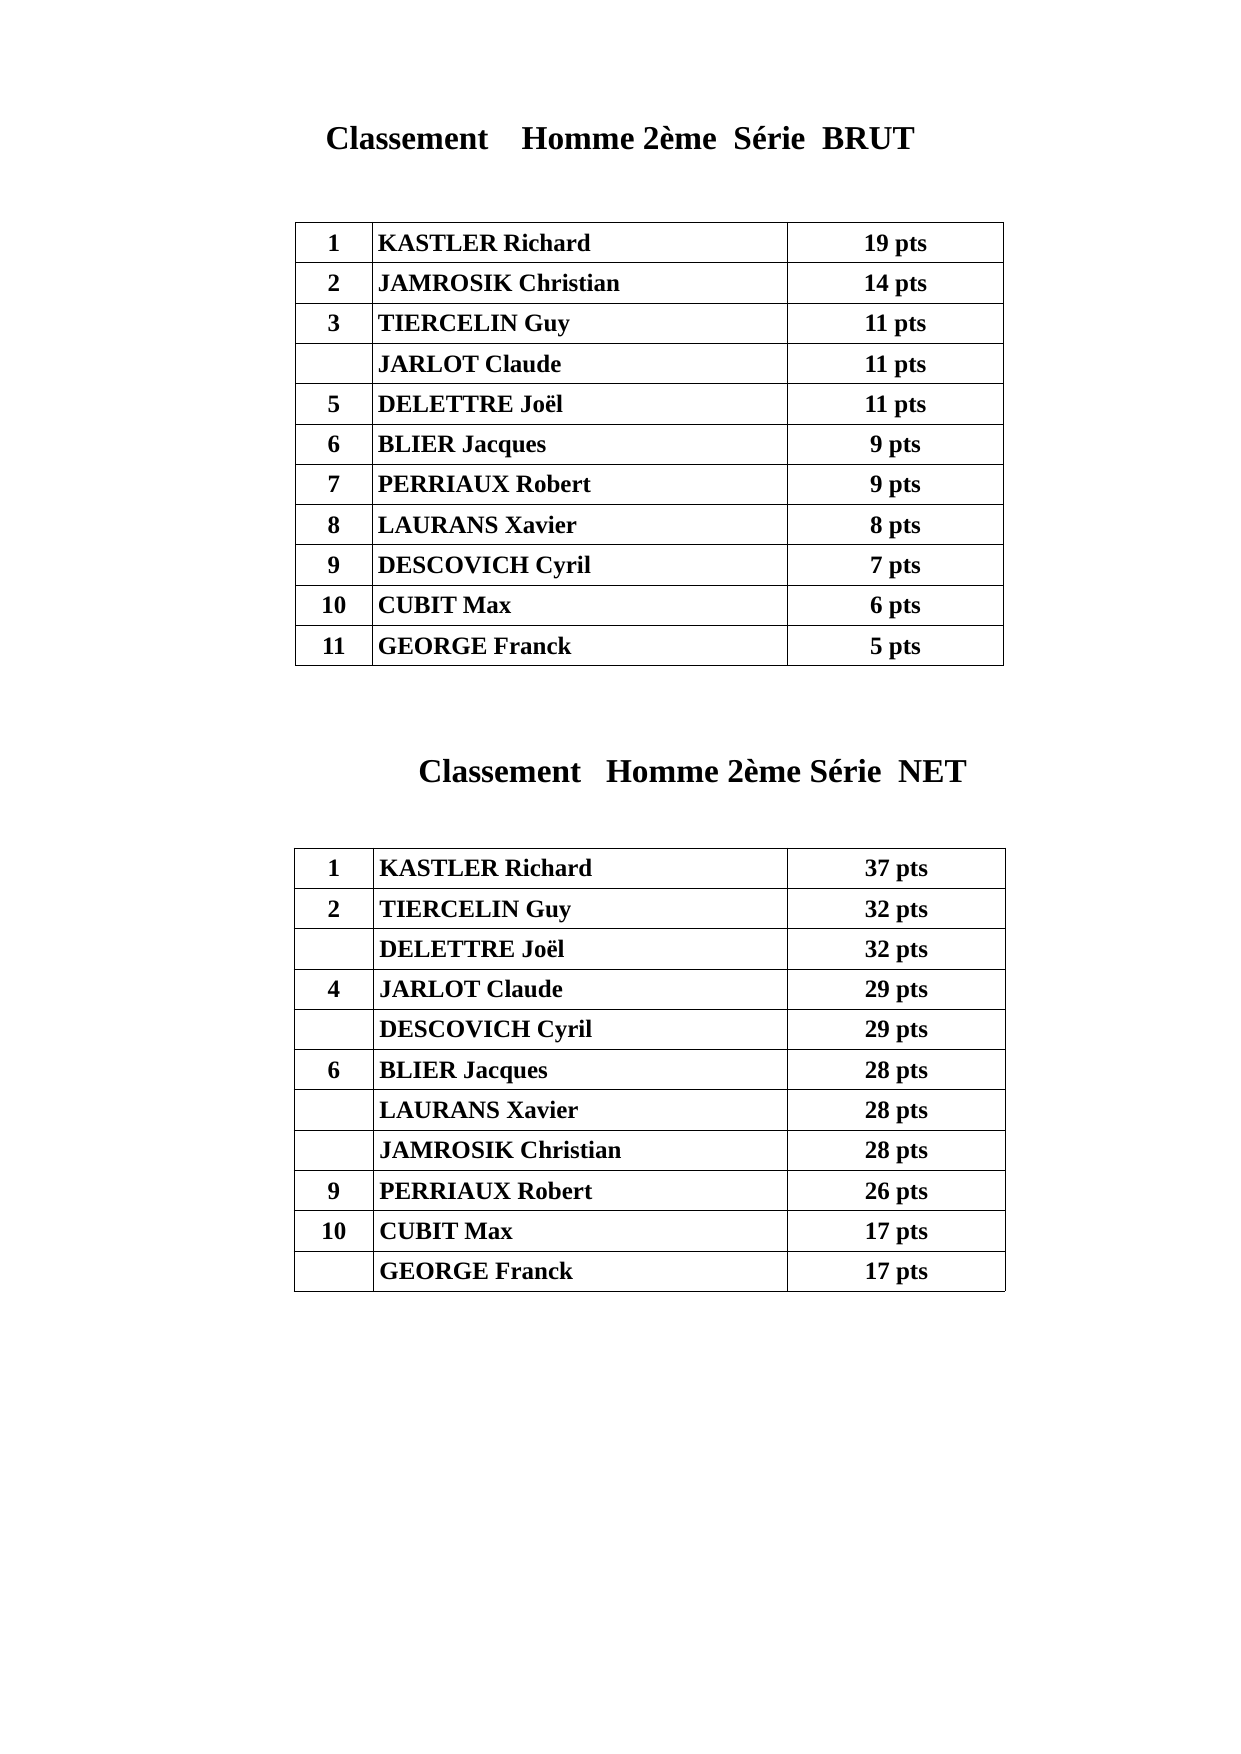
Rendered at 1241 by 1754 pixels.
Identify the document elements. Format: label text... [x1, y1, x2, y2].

table_cell 26 pts [788, 1171, 1005, 1210]
table_cell 11 pts [788, 384, 1003, 423]
table_cell GEORGE Franck [374, 1252, 787, 1291]
table_header 1 [296, 223, 372, 262]
table_cell DESCOVICH Cyril [374, 1010, 787, 1049]
table_cell 10 [295, 1211, 373, 1251]
table_cell 11 [296, 626, 372, 665]
table_cell 14 pts [788, 263, 1003, 302]
table_cell 9 pts [788, 465, 1003, 504]
table_cell BLIER Jacques [374, 1050, 787, 1089]
table_cell [295, 929, 373, 968]
table_header 1 [295, 849, 373, 888]
table_cell 7 [296, 465, 372, 504]
table_cell TIERCELIN Guy [373, 304, 787, 343]
table_cell JAMROSIK Christian [373, 263, 787, 302]
table_header 19 pts [788, 223, 1003, 262]
table_cell 17 pts [788, 1252, 1005, 1291]
table_cell JARLOT Claude [373, 344, 787, 383]
table_cell [295, 1010, 373, 1049]
table_cell LAURANS Xavier [374, 1090, 787, 1130]
table_cell 5 pts [788, 626, 1003, 665]
table_cell 28 pts [788, 1131, 1005, 1170]
table_cell 32 pts [788, 929, 1005, 968]
table_cell CUBIT Max [374, 1211, 787, 1251]
table_cell 10 [296, 586, 372, 625]
table_cell 29 pts [788, 970, 1005, 1009]
table_cell DELETTRE Joël [374, 929, 787, 968]
table_cell 28 pts [788, 1050, 1005, 1089]
table_cell 2 [296, 263, 372, 302]
table_header 37 pts [788, 849, 1005, 888]
table_cell 32 pts [788, 889, 1005, 928]
table_cell 2 [295, 889, 373, 928]
table_cell CUBIT Max [373, 586, 787, 625]
table_cell [295, 1252, 373, 1291]
table_cell 8 pts [788, 505, 1003, 544]
table_cell 9 pts [788, 425, 1003, 464]
table_header KASTLER Richard [374, 849, 787, 888]
table_cell GEORGE Franck [373, 626, 787, 665]
table_cell 29 pts [788, 1010, 1005, 1049]
text Classement Homme 2ème Série NET [118, 752, 1122, 790]
table_cell DESCOVICH Cyril [373, 545, 787, 585]
table_cell [295, 1090, 373, 1130]
table_cell PERRIAUX Robert [374, 1171, 787, 1210]
table_cell 9 [295, 1171, 373, 1210]
table_cell 6 [295, 1050, 373, 1089]
table_cell 11 pts [788, 304, 1003, 343]
table_cell 5 [296, 384, 372, 423]
table_header KASTLER Richard [373, 223, 787, 262]
table_cell 28 pts [788, 1090, 1005, 1130]
table_cell [296, 344, 372, 383]
table_cell [295, 1131, 373, 1170]
table_cell DELETTRE Joël [373, 384, 787, 423]
table_cell 6 [296, 425, 372, 464]
table_cell 11 pts [788, 344, 1003, 383]
table_cell PERRIAUX Robert [373, 465, 787, 504]
table_cell 7 pts [788, 545, 1003, 585]
table_cell JARLOT Claude [374, 970, 787, 1009]
table_cell 6 pts [788, 586, 1003, 625]
table_cell 9 [296, 545, 372, 585]
table_cell 4 [295, 970, 373, 1009]
table_cell 8 [296, 505, 372, 544]
table_cell 17 pts [788, 1211, 1005, 1251]
table_cell LAURANS Xavier [373, 505, 787, 544]
table_cell BLIER Jacques [373, 425, 787, 464]
table_cell JAMROSIK Christian [374, 1131, 787, 1170]
table_cell 3 [296, 304, 372, 343]
table_cell TIERCELIN Guy [374, 889, 787, 928]
